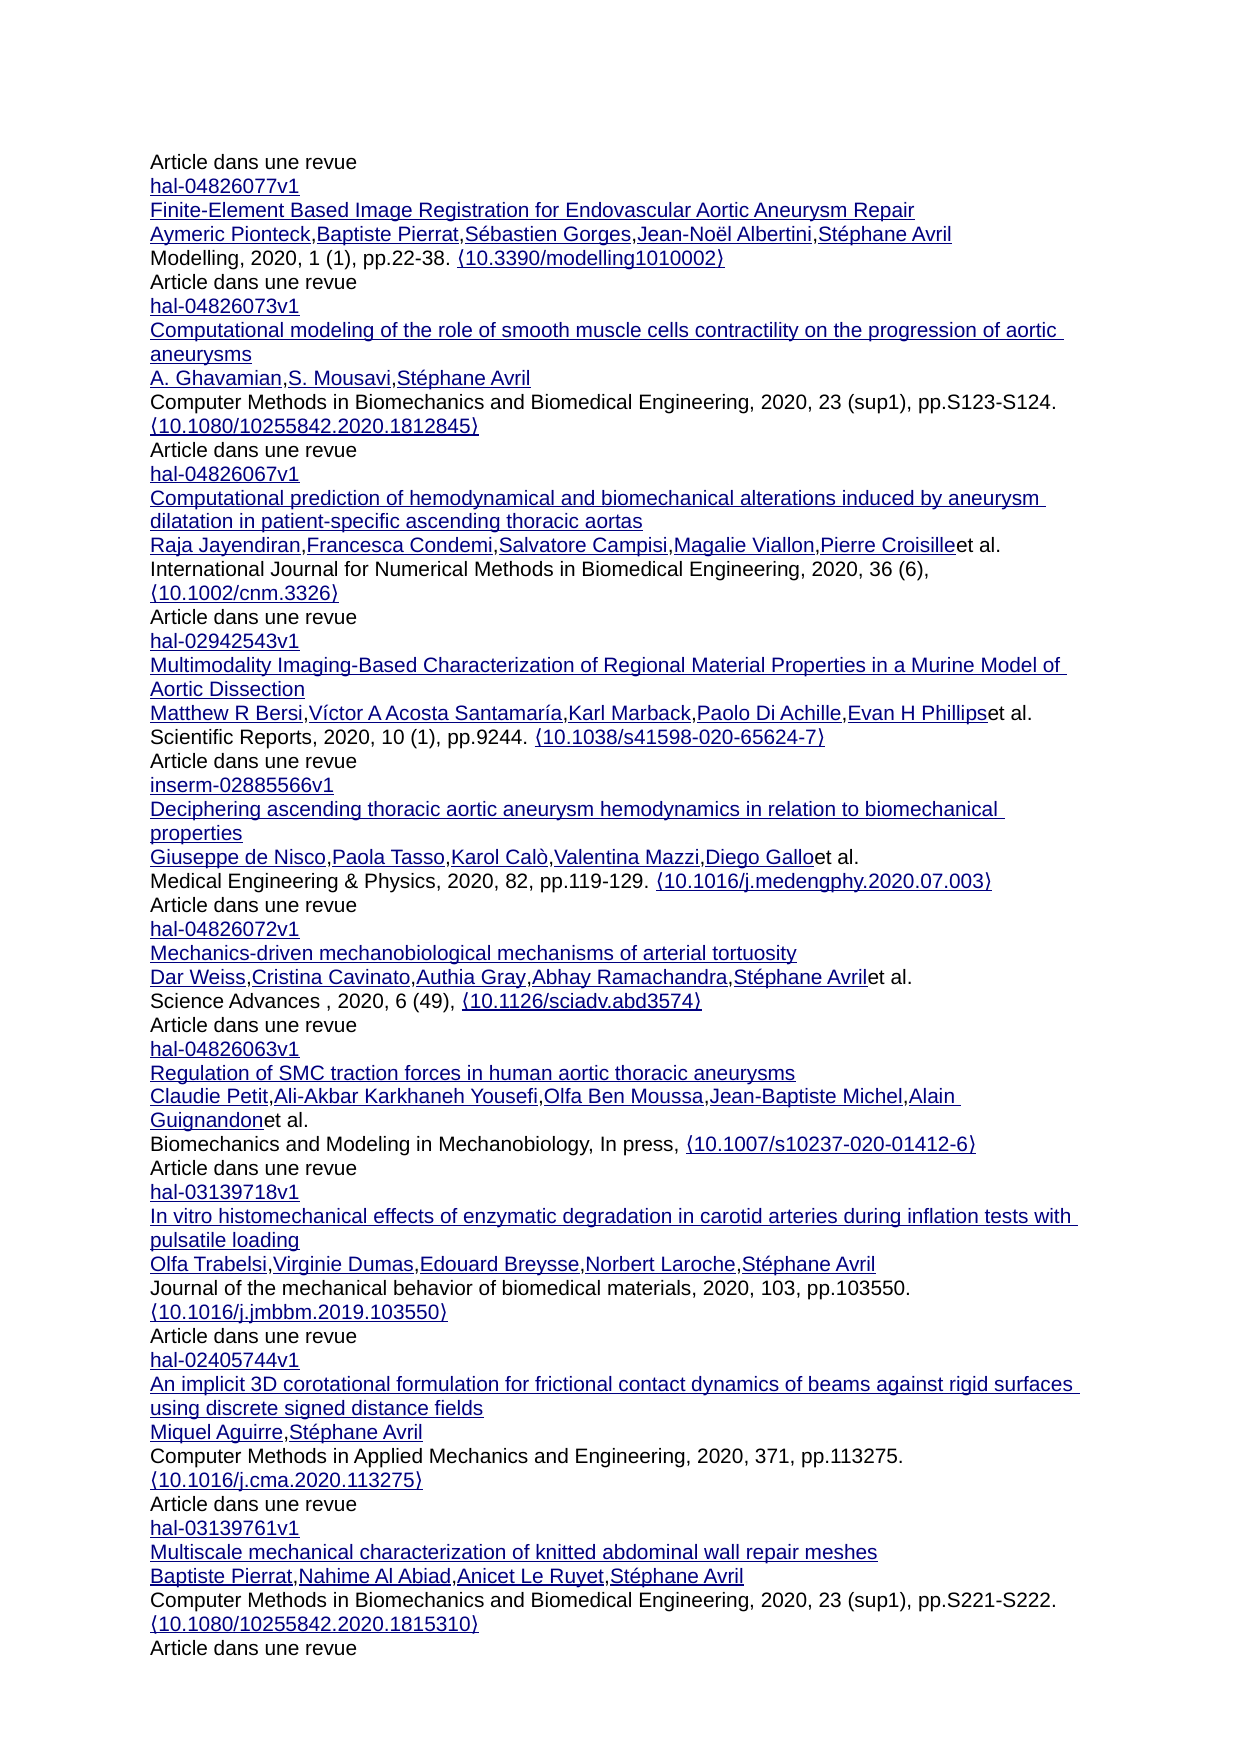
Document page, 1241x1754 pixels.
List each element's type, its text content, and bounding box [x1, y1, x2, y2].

table_cell An implicit 3D corotational formulation for frictional contact dynamics of beams against rigid surfaces using discrete signed distance fields Miquel Aguirre,Stéphane Avril Computer Methods in Applied Mechanics and Engineering, 2020, 371, pp.113275. ⟨10.1016/j.cma.2020.113275⟩ Article dans une revue hal-03139761v1 [150, 1372, 1090, 1539]
table_cell Finite-Element Based Image Registration for Endovascular Aortic Aneurysm Repair Aymeric Pionteck,Baptiste Pierrat,Sébastien Gorges,Jean-Noël Albertini,Stéphane Avril Modelling, 2020, 1 (1), pp.22-38. ⟨10.3390/modelling1010002⟩ Article dans une revue hal-04826073v1 [150, 198, 1090, 318]
table_cell Article dans une revue hal-04826077v1 [150, 150, 1090, 198]
table_cell Computational prediction of hemodynamical and biomechanical alterations induced by aneurysm dilatation in patient‐specific ascending thoracic aortas Raja Jayendiran,Francesca Condemi,Salvatore Campisi,Magalie Viallon,Pierre Croisilleet al. International Journal for Numerical Methods in Biomedical Engineering, 2020, 36 (6), ⟨10.1002/cnm.3326⟩ Article dans une revue hal-02942543v1 [150, 485, 1090, 653]
table_cell Multiscale mechanical characterization of knitted abdominal wall repair meshes Baptiste Pierrat,Nahime Al Abiad,Anicet Le Ruyet,Stéphane Avril Computer Methods in Biomechanics and Biomedical Engineering, 2020, 23 (sup1), pp.S221-S222. ⟨10.1080/10255842.2020.1815310⟩ Article dans une revue [150, 1540, 1090, 1659]
table_cell In vitro histomechanical effects of enzymatic degradation in carotid arteries during inflation tests with pulsatile loading Olfa Trabelsi,Virginie Dumas,Edouard Breysse,Norbert Laroche,Stéphane Avril Journal of the mechanical behavior of biomedical materials, 2020, 103, pp.103550. ⟨10.1016/j.jmbbm.2019.103550⟩ Article dans une revue hal-02405744v1 [150, 1204, 1090, 1372]
table_cell Mechanics-driven mechanobiological mechanisms of arterial tortuosity Dar Weiss,Cristina Cavinato,Authia Gray,Abhay Ramachandra,Stéphane Avrilet al. Science Advances , 2020, 6 (49), ⟨10.1126/sciadv.abd3574⟩ Article dans une revue hal-04826063v1 [150, 941, 1090, 1060]
table_cell Multimodality Imaging-Based Characterization of Regional Material Properties in a Murine Model of Aortic Dissection Matthew R Bersi,Víctor A Acosta Santamaría,Karl Marback,Paolo Di Achille,Evan H Phillipset al. Scientific Reports, 2020, 10 (1), pp.9244. ⟨10.1038/s41598-020-65624-7⟩ Article dans une revue inserm-02885566v1 [150, 653, 1090, 797]
table_cell Regulation of SMC traction forces in human aortic thoracic aneurysms Claudie Petit,Ali-Akbar Karkhaneh Yousefi,Olfa Ben Moussa,Jean-Baptiste Michel,Alain Guignandonet al. Biomechanics and Modeling in Mechanobiology, In press, ⟨10.1007/s10237-020-01412-6⟩ Article dans une revue hal-03139718v1 [150, 1060, 1090, 1204]
table_cell Computational modeling of the role of smooth muscle cells contractility on the progression of aortic aneurysms A. Ghavamian,S. Mousavi,Stéphane Avril Computer Methods in Biomechanics and Biomedical Engineering, 2020, 23 (sup1), pp.S123-S124. ⟨10.1080/10255842.2020.1812845⟩ Article dans une revue hal-04826067v1 [150, 318, 1090, 485]
table_cell Deciphering ascending thoracic aortic aneurysm hemodynamics in relation to biomechanical properties Giuseppe de Nisco,Paola Tasso,Karol Calò,Valentina Mazzi,Diego Galloet al. Medical Engineering & Physics, 2020, 82, pp.119-129. ⟨10.1016/j.medengphy.2020.07.003⟩ Article dans une revue hal-04826072v1 [150, 797, 1090, 941]
